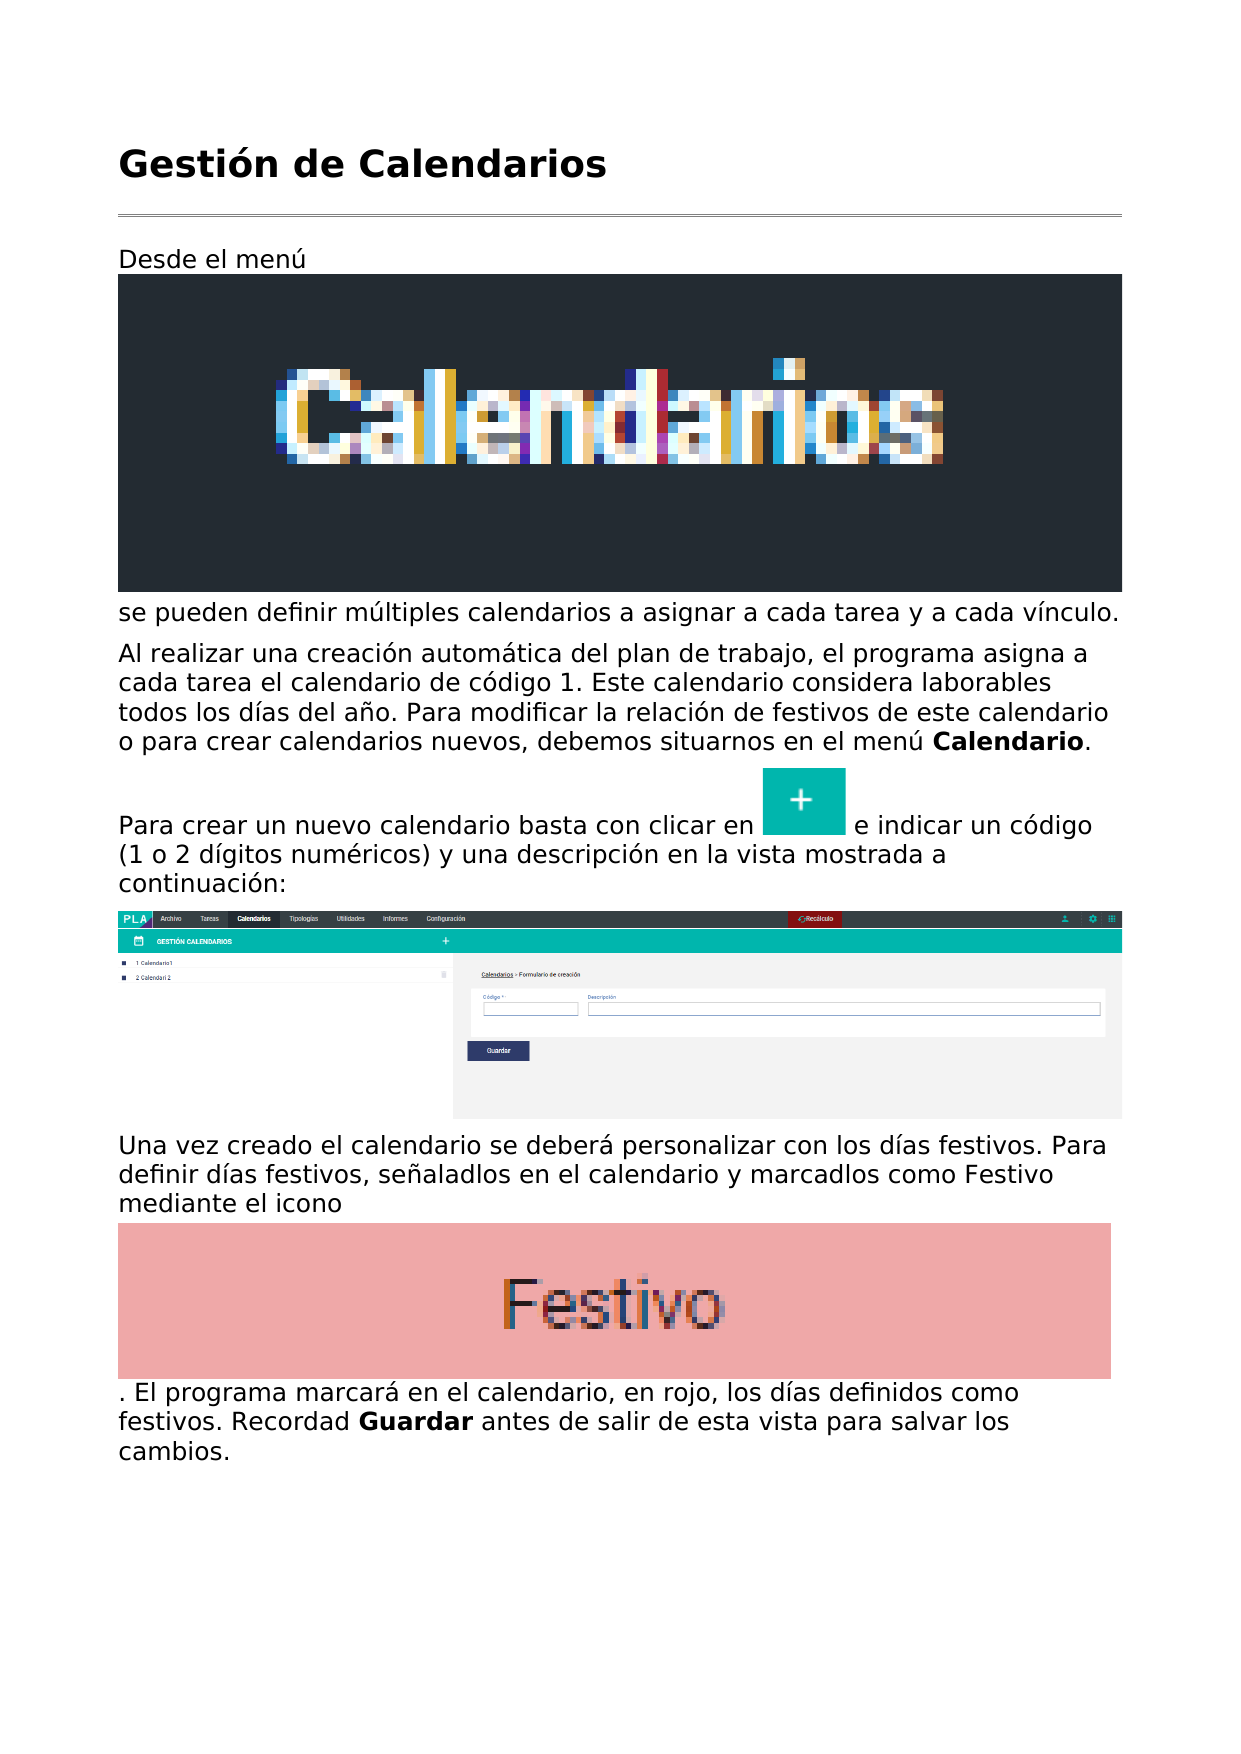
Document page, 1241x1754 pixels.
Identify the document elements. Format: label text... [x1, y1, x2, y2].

picture [762, 768, 846, 835]
subtitle Gestión de Calendarios [118, 143, 1122, 187]
text Al realizar una creación automática del plan de trabajo, el programa asigna a cada tarea el calendario de código 1. Este calendario considera laborables todos los días del año. Para modificar la relación de festivos de este calendario o para crear calendarios nuevos, debemos situarnos en el menú Calendario. [118, 639, 1122, 756]
picture [118, 911, 1123, 1119]
picture [118, 1218, 1123, 1379]
text se pueden definir múltiples calendarios a asignar a cada tarea y a cada vínculo. [118, 592, 1122, 627]
text Desde el menú [118, 246, 1122, 274]
picture [118, 274, 1123, 592]
text Una vez creado el calendario se deberá personalizar con los días festivos. Para definir días festivos, señaladlos en el calendario y marcadlos como Festivo mediante el icono [118, 1131, 1122, 1218]
text Para crear un nuevo calendario basta con clicar en e indicar un código (1 o 2 dígitos numéricos) y una descripción en la vista mostrada a continuación: [118, 768, 1122, 898]
text . El programa marcará en el calendario, en rojo, los días definidos como festivos. Recordad Guardar antes de salir de esta vista para salvar los cambios. [118, 1379, 1122, 1466]
